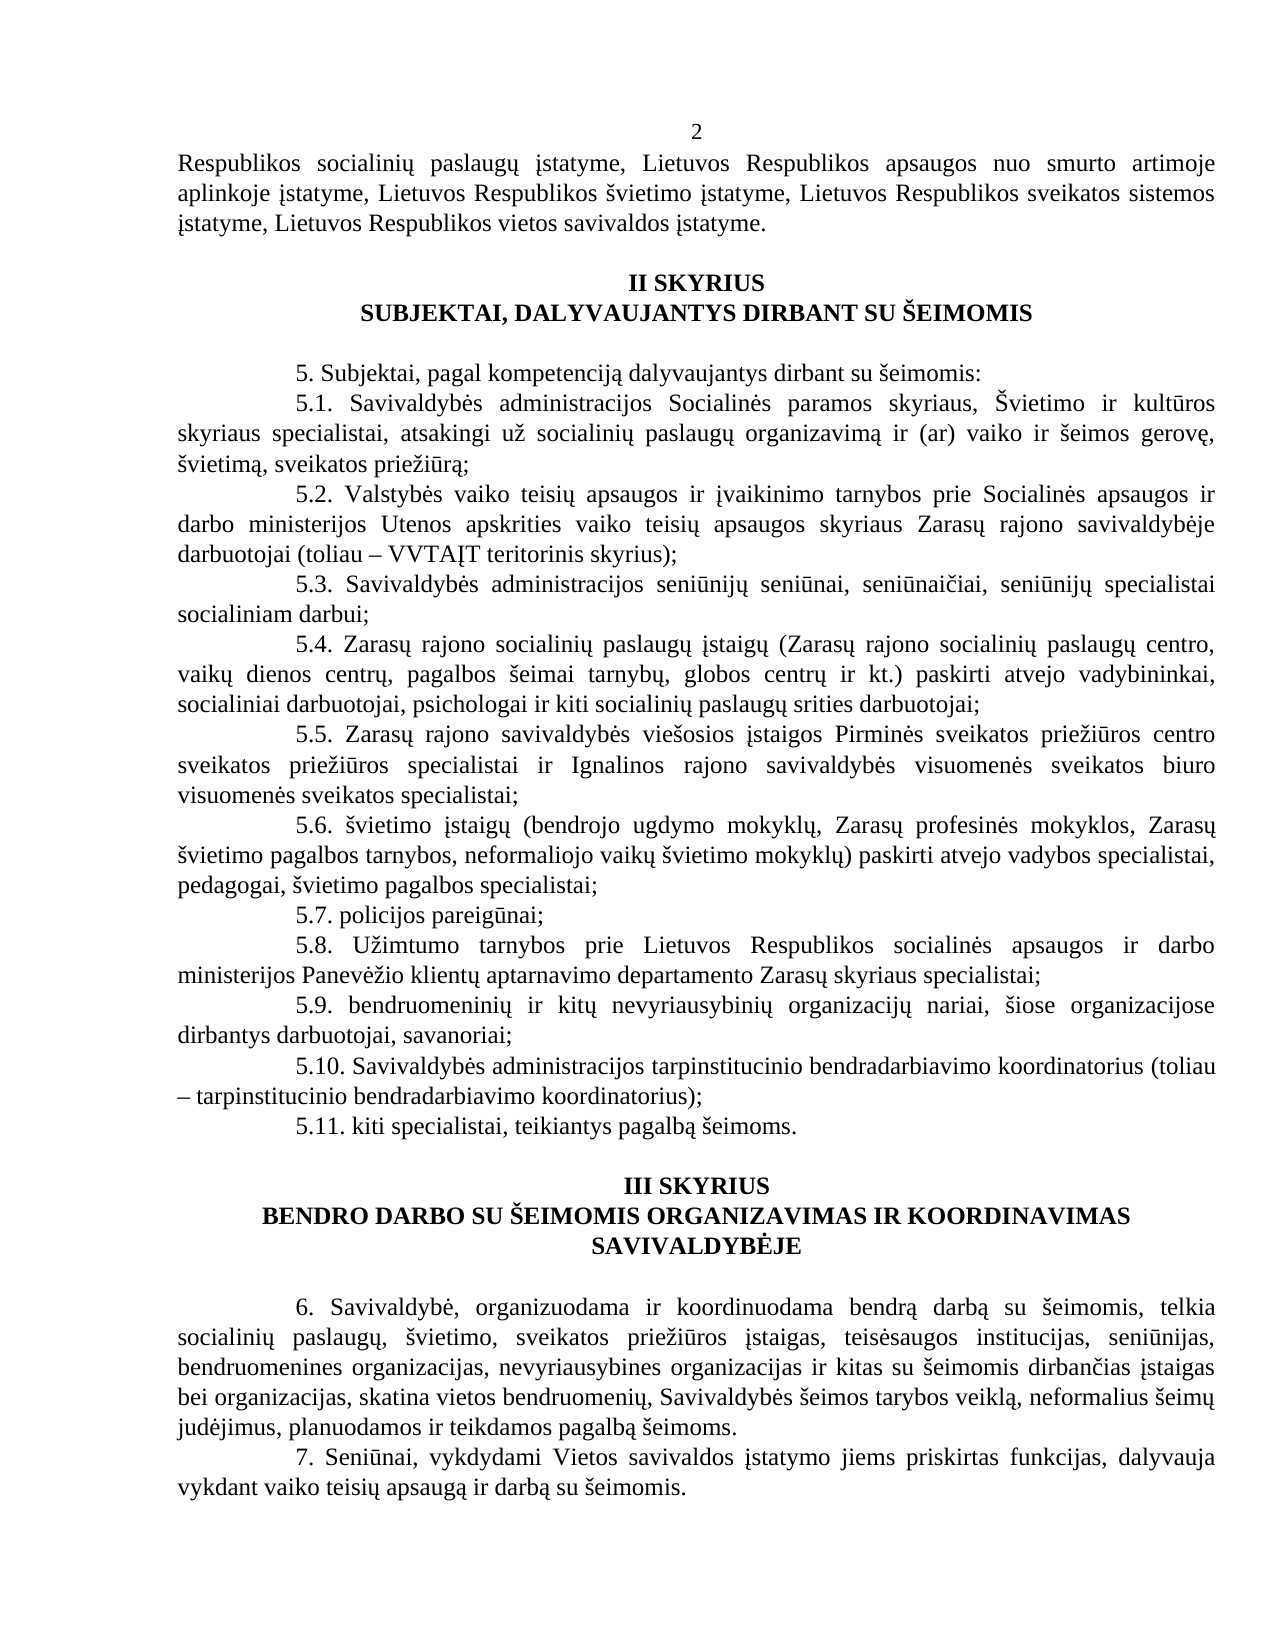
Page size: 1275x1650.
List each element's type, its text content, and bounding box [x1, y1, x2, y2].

text 7. Seniūnai, vykdydami Vietos savivaldos įstatymo jiems priskirtas funkcijas, dalyvauja vykdant vaiko teisių apsaugą ir darbą su šeimomis. [177, 1442, 1216, 1501]
text Respublikos socialinių paslaugų įstatyme, Lietuvos Respublikos apsaugos nuo smurto artimoje aplinkoje įstatyme, Lietuvos Respublikos švietimo įstatyme, Lietuvos Respublikos sveikatos sistemos įstatyme, Lietuvos Respublikos vietos savivaldos įstatyme. [177, 148, 1216, 237]
text 5.6. švietimo įstaigų (bendrojo ugdymo mokyklų, Zarasų profesinės mokyklos, Zarasų švietimo pagalbos tarnybos, neformaliojo vaikų švietimo mokyklų) paskirti atvejo vadybos specialistai, pedagogai, švietimo pagalbos specialistai; [177, 810, 1216, 899]
text 5.3. Savivaldybės administracijos seniūnijų seniūnai, seniūnaičiai, seniūnijų specialistai socialiniam darbui; [177, 569, 1216, 628]
text BENDRO DARBO SU ŠEIMOMIS ORGANIZAVIMAS IR KOORDINAVIMAS SAVIVALDYBĖJE [177, 1201, 1216, 1260]
text 5.8. Užimtumo tarnybos prie Lietuvos Respublikos socialinės apsaugos ir darbo ministerijos Panevėžio klientų aptarnavimo departamento Zarasų skyriaus specialistai; [177, 930, 1216, 989]
text 5.11. kiti specialistai, teikiantys pagalbą šeimoms. [177, 1111, 1216, 1140]
text 5.1. Savivaldybės administracijos Socialinės paramos skyriaus, Švietimo ir kultūros skyriaus specialistai, atsakingi už socialinių paslaugų organizavimą ir (ar) vaiko ir šeimos gerovę, švietimą, sveikatos priežiūrą; [177, 388, 1216, 477]
text 5.7. policijos pareigūnai; [177, 900, 1216, 929]
text 5. Subjektai, pagal kompetenciją dalyvaujantys dirbant su šeimomis: [177, 358, 1216, 387]
text 5.9. bendruomeninių ir kitų nevyriausybinių organizacijų nariai, šiose organizacijose dirbantys darbuotojai, savanoriai; [177, 991, 1216, 1049]
text III SKYRIUS [177, 1171, 1216, 1200]
text 6. Savivaldybė, organizuodama ir koordinuodama bendrą darbą su šeimomis, telkia socialinių paslaugų, švietimo, sveikatos priežiūros įstaigas, teisėsaugos institucijas, seniūnijas, bendruomenines organizacijas, nevyriausybines organizacijas ir kitas su šeimomis dirbančias įstaigas bei organizacijas, skatina vietos bendruomenių, Savivaldybės šeimos tarybos veiklą, neformalius šeimų judėjimus, planuodamos ir teikdamos pagalbą šeimoms. [177, 1292, 1216, 1441]
text II SKYRIUS [177, 268, 1216, 297]
text SUBJEKTAI, DALYVAUJANTYS DIRBANT SU ŠEIMOMIS [177, 298, 1216, 327]
text 5.10. Savivaldybės administracijos tarpinstitucinio bendradarbiavimo koordinatorius (toliau – tarpinstitucinio bendradarbiavimo koordinatorius); [177, 1051, 1216, 1109]
text 5.2. Valstybės vaiko teisių apsaugos ir įvaikinimo tarnybos prie Socialinės apsaugos ir darbo ministerijos Utenos apskrities vaiko teisių apsaugos skyriaus Zarasų rajono savivaldybėje darbuotojai (toliau – VVTAĮT teritorinis skyrius); [177, 479, 1216, 568]
text 5.4. Zarasų rajono socialinių paslaugų įstaigų (Zarasų rajono socialinių paslaugų centro, vaikų dienos centrų, pagalbos šeimai tarnybų, globos centrų ir kt.) paskirti atvejo vadybininkai, socialiniai darbuotojai, psichologai ir kiti socialinių paslaugų srities darbuotojai; [177, 629, 1216, 718]
text 5.5. Zarasų rajono savivaldybės viešosios įstaigos Pirminės sveikatos priežiūros centro sveikatos priežiūros specialistai ir Ignalinos rajono savivaldybės visuomenės sveikatos biuro visuomenės sveikatos specialistai; [177, 719, 1216, 808]
